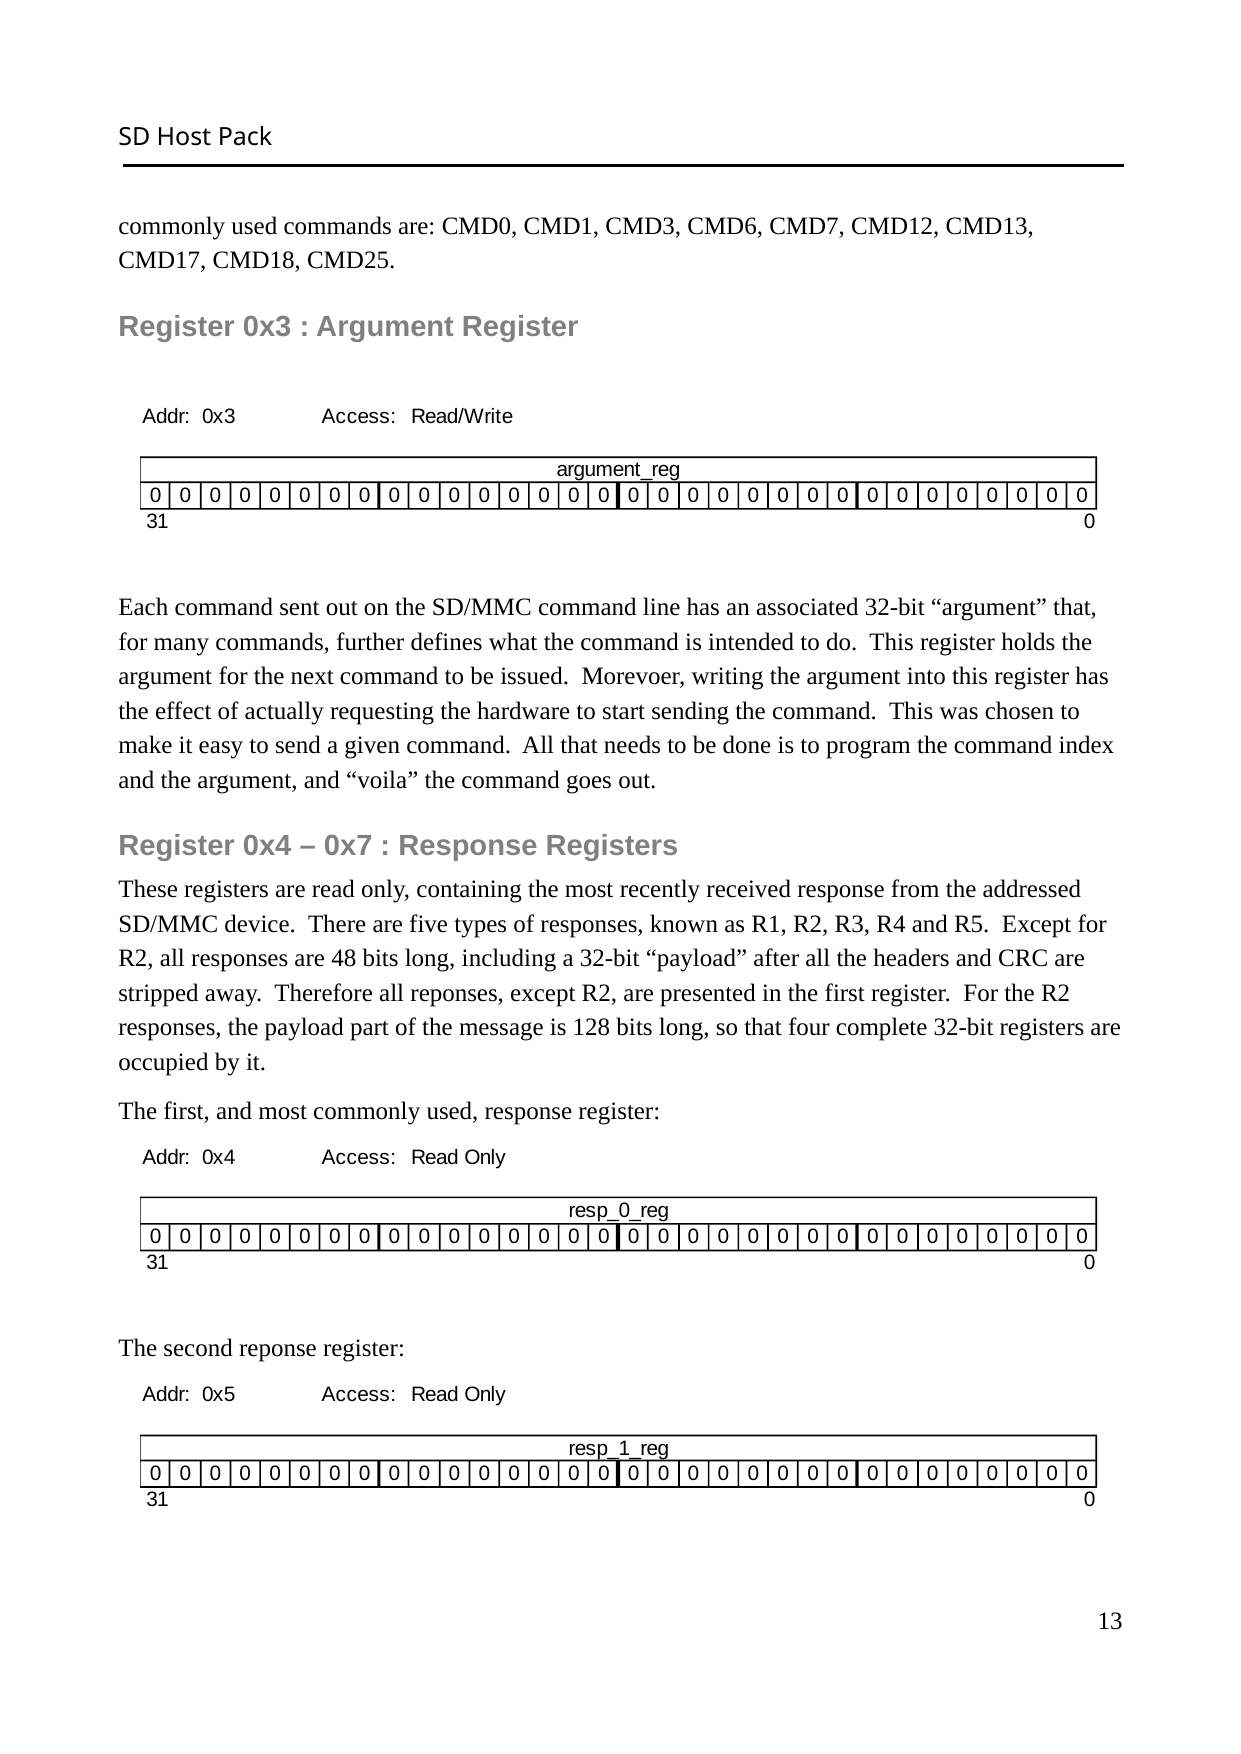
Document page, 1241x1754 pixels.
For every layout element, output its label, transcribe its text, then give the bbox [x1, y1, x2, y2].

text The first, and most commonly used, response register: [118, 1096, 1122, 1125]
text The second reponse register: [118, 1333, 1122, 1362]
subtitle Register 0x4 – 0x7 : Response Registers [118, 828, 1122, 862]
text Each command sent out on the SD/MMC command line has an associated 32-bit “argument” that, for many commands, further defines what the command is intended to do. This register holds the argument for the next command to be issued. Morevoer, writing the argument into this register has the effect of actually requesting the hardware to start sending the command. This was chosen to make it easy to send a given command. All that needs to be done is to program the command index and the argument, and “voila” the command goes out. [118, 592, 1122, 793]
text commonly used commands are: CMD0, CMD1, CMD3, CMD6, CMD7, CMD12, CMD13, CMD17, CMD18, CMD25. [118, 211, 1122, 274]
subtitle Register 0x3 : Argument Register [118, 309, 1122, 343]
text These registers are read only, containing the most recently received response from the addressed SD/MMC device. There are five types of responses, known as R1, R2, R3, R4 and R5. Except for R2, all responses are 48 bits long, including a 32-bit “payload” after all the headers and CRC are stripped away. Therefore all reponses, except R2, are presented in the first register. For the R2 responses, the payload part of the message is 128 bits long, so that four complete 32-bit registers are occupied by it. [118, 874, 1122, 1076]
